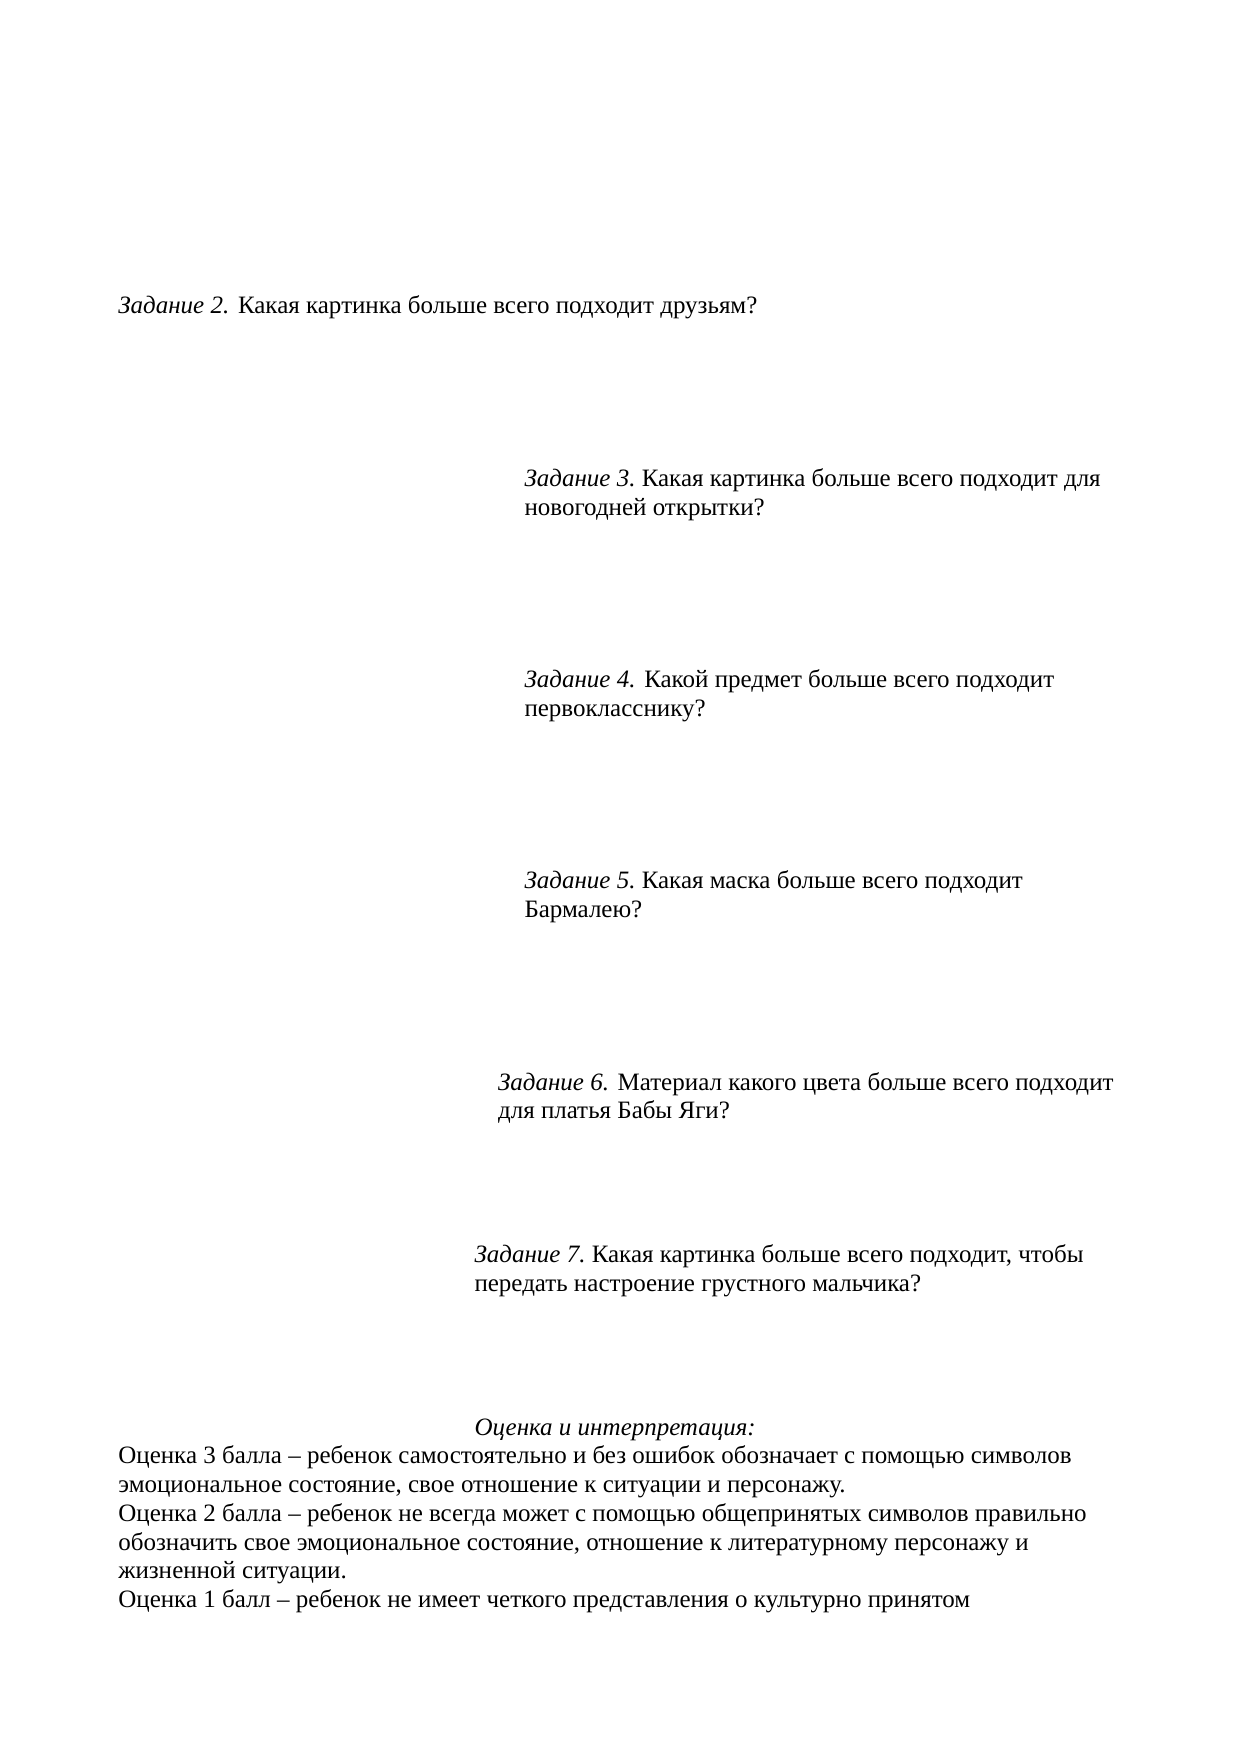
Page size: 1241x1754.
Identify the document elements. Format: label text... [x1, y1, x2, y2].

text Задание 2. Какая картинка больше всего подходит друзьям? Задание 3. Какая картинка больше всего подходит для новогодней открытки? Задание 4. Какой предмет больше всего подходит первокласснику? Задание 5. Какая маска больше всего подходит Бармалею? Задание 6. Материал какого цвета больше всего подходит для платья Бабы Яги? Задание 7. Какая картинка больше всего подходит, чтобы передать настроение грустного мальчика? Оценка и интерпретация: Оценка 3 балла – ребенок самостоятельно и без ошибок обозначает с помощью символов эмоциональное состояние, свое отношение к ситуации и персонажу. Оценка 2 балла – ребенок не всегда может с помощью общепринятых символов правильно обозначить свое эмоциональное состояние, отношение к литературному персонажу и жизненной ситуации. Оценка 1 балл – ребенок не имеет четкого представления о культурно принятом [118, 118, 1122, 1613]
